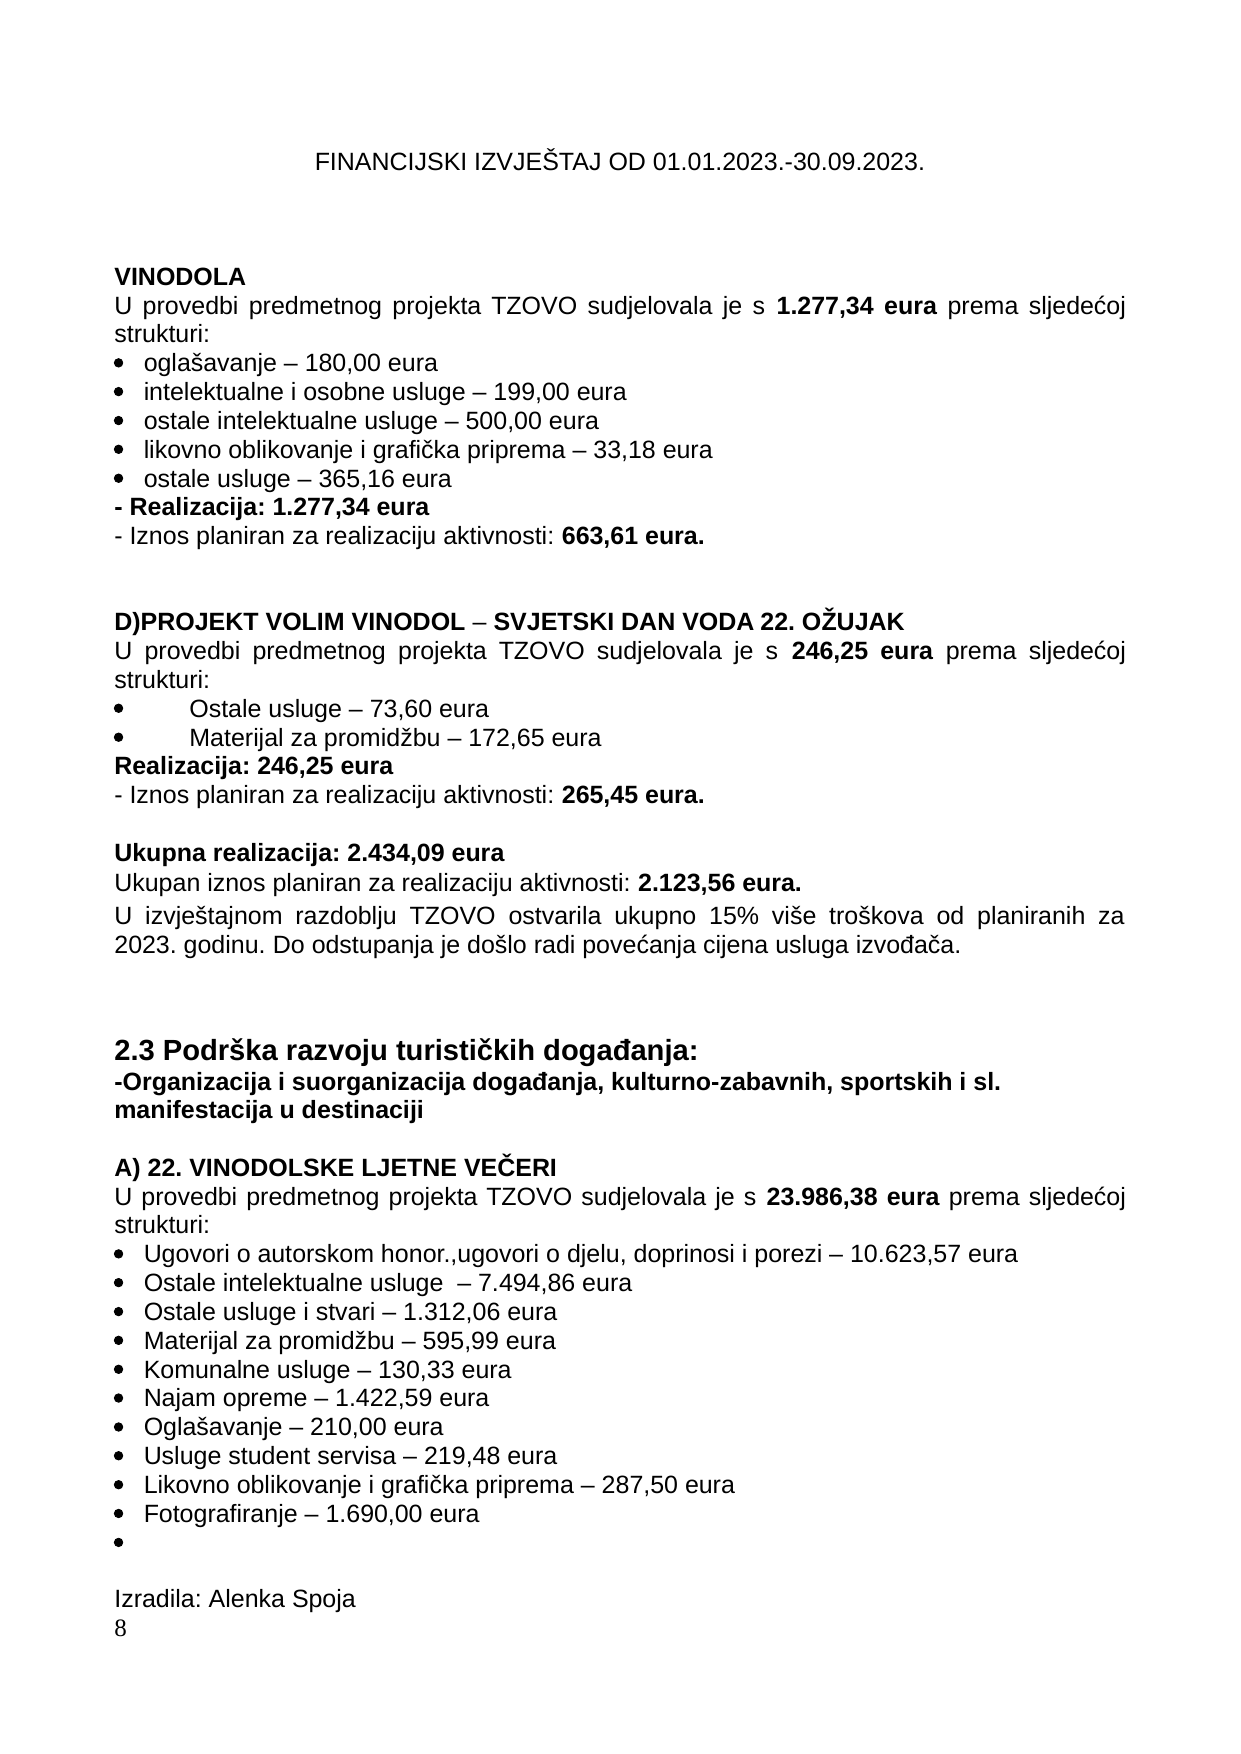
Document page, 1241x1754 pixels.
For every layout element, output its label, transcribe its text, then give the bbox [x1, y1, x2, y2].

list ostale intelektualne usluge – 500,00 eura [114, 406, 1126, 435]
list Najam opreme – 1.422,59 eura [114, 1383, 1126, 1412]
text Ukupna realizacija: 2.434,09 eura [114, 838, 1126, 866]
list Komunalne usluge – 130,33 eura [114, 1354, 1126, 1383]
list Oglašavanje – 210,00 eura [114, 1412, 1126, 1441]
list Materijal za promidžbu – 172,65 eura [114, 722, 1126, 751]
text U provedbi predmetnog projekta TZOVO sudjelovala je s 246,25 eura prema sljedećoj strukturi: [114, 636, 1126, 694]
list - Iznos planiran za realizaciju aktivnosti: 663,61 eura. [114, 521, 1126, 550]
text VINODOLA [114, 262, 1126, 291]
text - Realizacija: 1.277,34 eura [114, 492, 1126, 521]
text - Iznos planiran za realizaciju aktivnosti: 265,45 eura. [114, 780, 1126, 809]
list ostale usluge – 365,16 eura [114, 463, 1126, 492]
list Materijal za promidžbu – 595,99 eura [114, 1326, 1126, 1354]
subtitle 2.3 Podrška razvoju turističkih događanja: [114, 1033, 1126, 1067]
text U provedbi predmetnog projekta TZOVO sudjelovala je s 23.986,38 eura prema sljedećoj strukturi: [114, 1182, 1126, 1239]
list Usluge student servisa – 219,48 eura [114, 1441, 1126, 1470]
list Ostale usluge i stvari – 1.312,06 eura [114, 1297, 1126, 1326]
text U izvještajnom razdoblju TZOVO ostvarila ukupno 15% više troškova od planiranih za 2023. godinu. Do odstupanja je došlo radi povećanja cijena usluga izvođača. [114, 901, 1126, 958]
text U provedbi predmetnog projekta TZOVO sudjelovala je s 1.277,34 eura prema sljedećoj strukturi: [114, 291, 1126, 348]
list likovno oblikovanje i grafička priprema – 33,18 eura [114, 435, 1126, 463]
list Fotografiranje – 1.690,00 eura [114, 1499, 1126, 1528]
list Ostale usluge – 73,60 eura [114, 694, 1126, 722]
list Ostale intelektualne usluge – 7.494,86 eura [114, 1268, 1126, 1297]
list Likovno oblikovanje i grafička priprema – 287,50 eura [114, 1470, 1126, 1499]
list intelektualne i osobne usluge – 199,00 eura [114, 377, 1126, 406]
list oglašavanje – 180,00 eura [114, 348, 1126, 377]
text -Organizacija i suorganizacija događanja, kulturno-zabavnih, sportskih i sl. manifestacija u destinaciji [114, 1067, 1126, 1124]
text Ukupan iznos planiran za realizaciju aktivnosti: 2.123,56 eura. [114, 868, 1126, 897]
list D)PROJEKT VOLIM VINODOL – SVJETSKI DAN VODA 22. OŽUJAK [114, 607, 1126, 636]
text A) 22. VINODOLSKE LJETNE VEČERI [114, 1153, 1126, 1182]
text Realizacija: 246,25 eura [114, 751, 1126, 780]
list Ugovori o autorskom honor.,ugovori o djelu, doprinosi i porezi – 10.623,57 eura [114, 1239, 1126, 1268]
